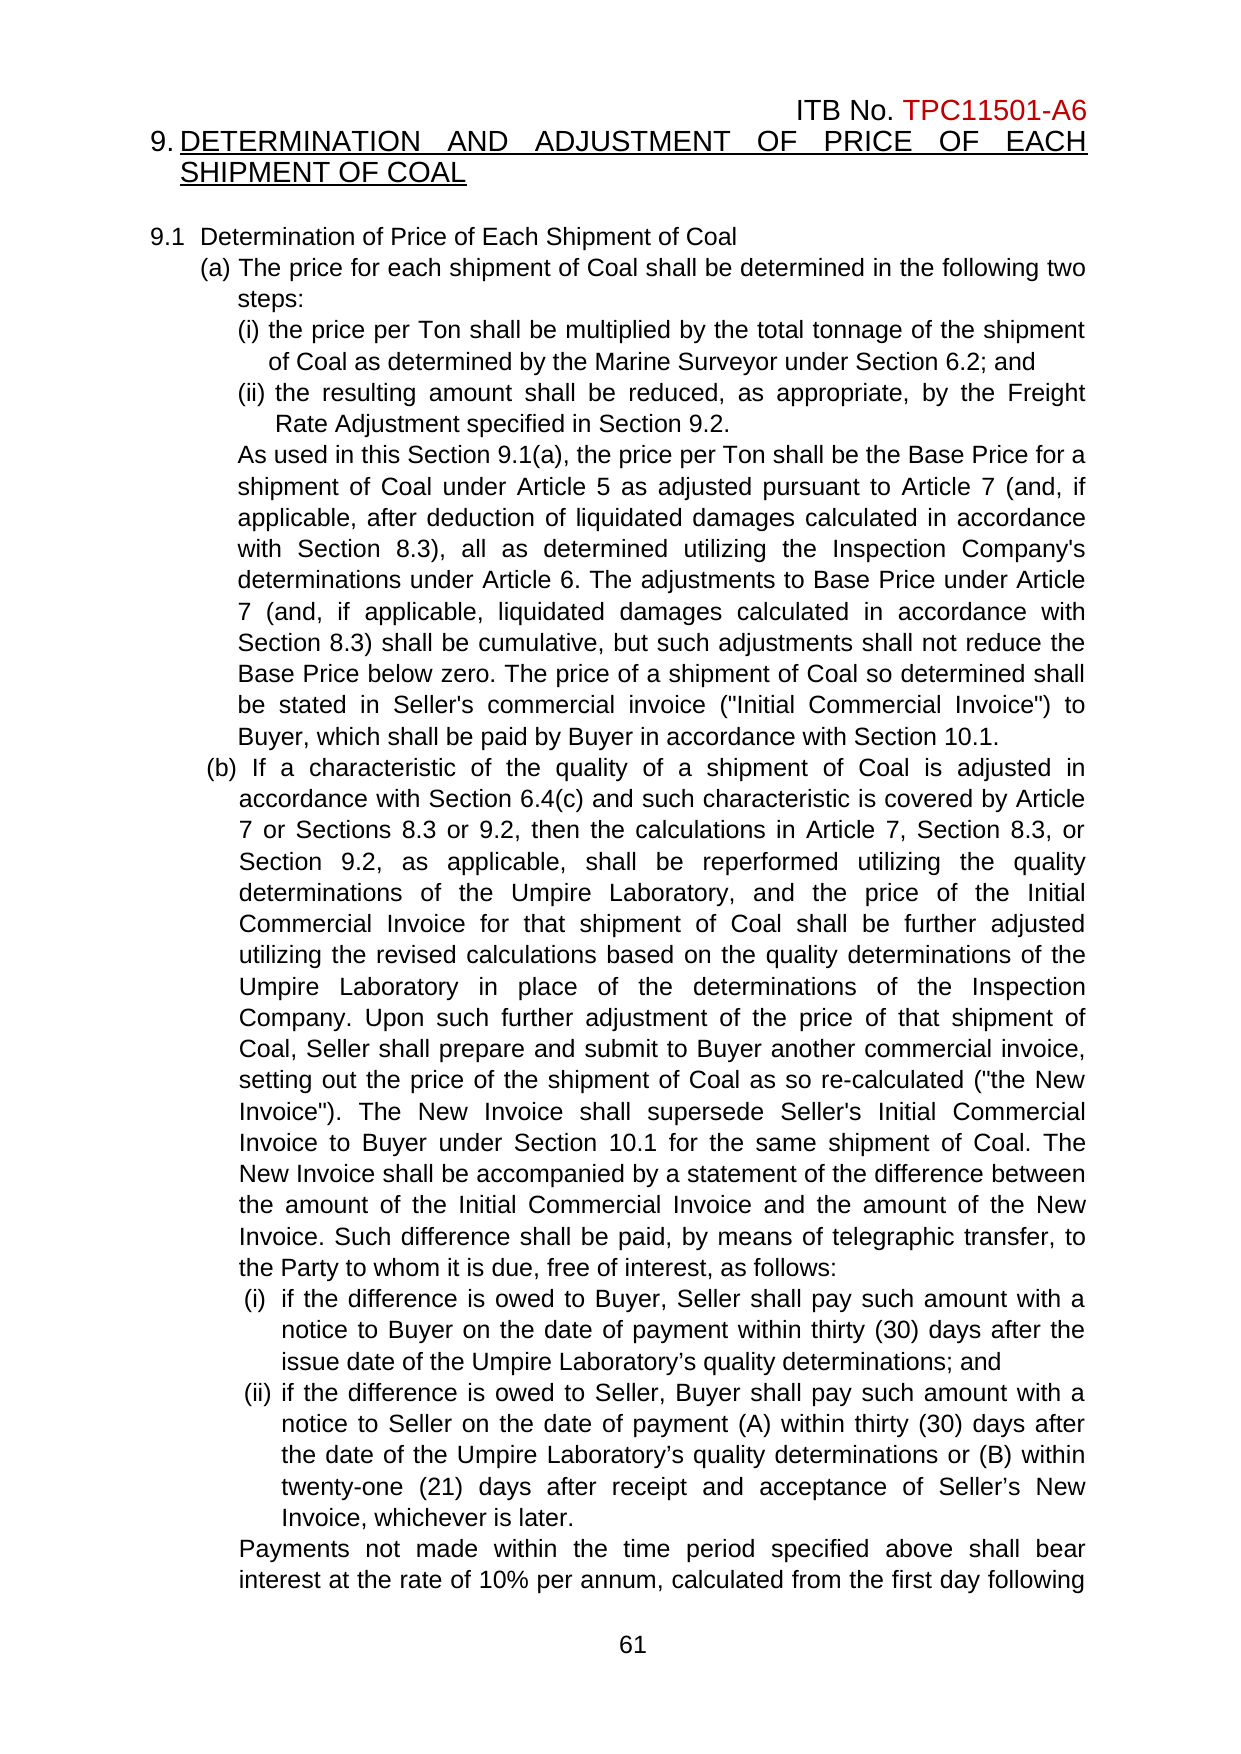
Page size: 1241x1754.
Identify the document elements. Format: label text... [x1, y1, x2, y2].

text (i) the price per Ton shall be multiplied by the total tonnage of the shipment of Coal as determined by the Marine Surveyor under Section 6.2; and [237, 314, 1087, 376]
text Payments not made within the time period specified above shall bear interest at the rate of 10% per annum, calculated from the first day following [239, 1532, 1087, 1595]
list if the difference is owed to Seller, Buyer shall pay such amount with a notice to Seller on the date of payment (A) within thirty (30) days after the date of the Umpire Laboratory’s quality determinations or (B) within twenty-one (21) days after receipt and acceptance of Seller’s New Invoice, whichever is later. [244, 1376, 1087, 1532]
text As used in this Section 9.1(a), the price per Ton shall be the Base Price for a shipment of Coal under Article 5 as adjusted pursuant to Article 7 (and, if applicable, after deduction of liquidated damages calculated in accordance with Section 8.3), all as determined utilizing the Inspection Company's determinations under Article 6. The adjustments to Base Price under Article 7 (and, if applicable, liquidated damages calculated in accordance with Section 8.3) shall be cumulative, but such adjustments shall not reduce the Base Price below zero. The price of a shipment of Coal so determined shall be stated in Seller's commercial invoice ("Initial Commercial Invoice") to Buyer, which shall be paid by Buyer in accordance with Section 10.1. [237, 439, 1087, 751]
text (a) The price for each shipment of Coal shall be determined in the following two steps: [200, 251, 1087, 314]
text 9. DETERMINATION AND ADJUSTMENT OF PRICE OF EACH SHIPMENT OF COAL [150, 126, 1087, 189]
text 9.1 Determination of Price of Each Shipment of Coal [150, 220, 1087, 251]
list if the difference is owed to Buyer, Seller shall pay such amount with a notice to Buyer on the date of payment within thirty (30) days after the issue date of the Umpire Laboratory’s quality determinations; and [244, 1282, 1087, 1376]
text (ii) the resulting amount shall be reduced, as appropriate, by the Freight Rate Adjustment specified in Section 9.2. [237, 376, 1087, 439]
text (b) If a characteristic of the quality of a shipment of Coal is adjusted in accordance with Section 6.4(c) and such characteristic is covered by Article 7 or Sections 8.3 or 9.2, then the calculations in Article 7, Section 8.3, or Section 9.2, as applicable, shall be reperformed utilizing the quality determinations of the Umpire Laboratory, and the price of the Initial Commercial Invoice for that shipment of Coal shall be further adjusted utilizing the revised calculations based on the quality determinations of the Umpire Laboratory in place of the determinations of the Inspection Company. Upon such further adjustment of the price of that shipment of Coal, Seller shall prepare and submit to Buyer another commercial invoice, setting out the price of the shipment of Coal as so re-calculated ("the New Invoice"). The New Invoice shall supersede Seller's Initial Commercial Invoice to Buyer under Section 10.1 for the same shipment of Coal. The New Invoice shall be accompanied by a statement of the difference between the amount of the Initial Commercial Invoice and the amount of the New Invoice. Such difference shall be paid, by means of telegraphic transfer, to the Party to whom it is due, free of interest, as follows: [206, 751, 1087, 1282]
